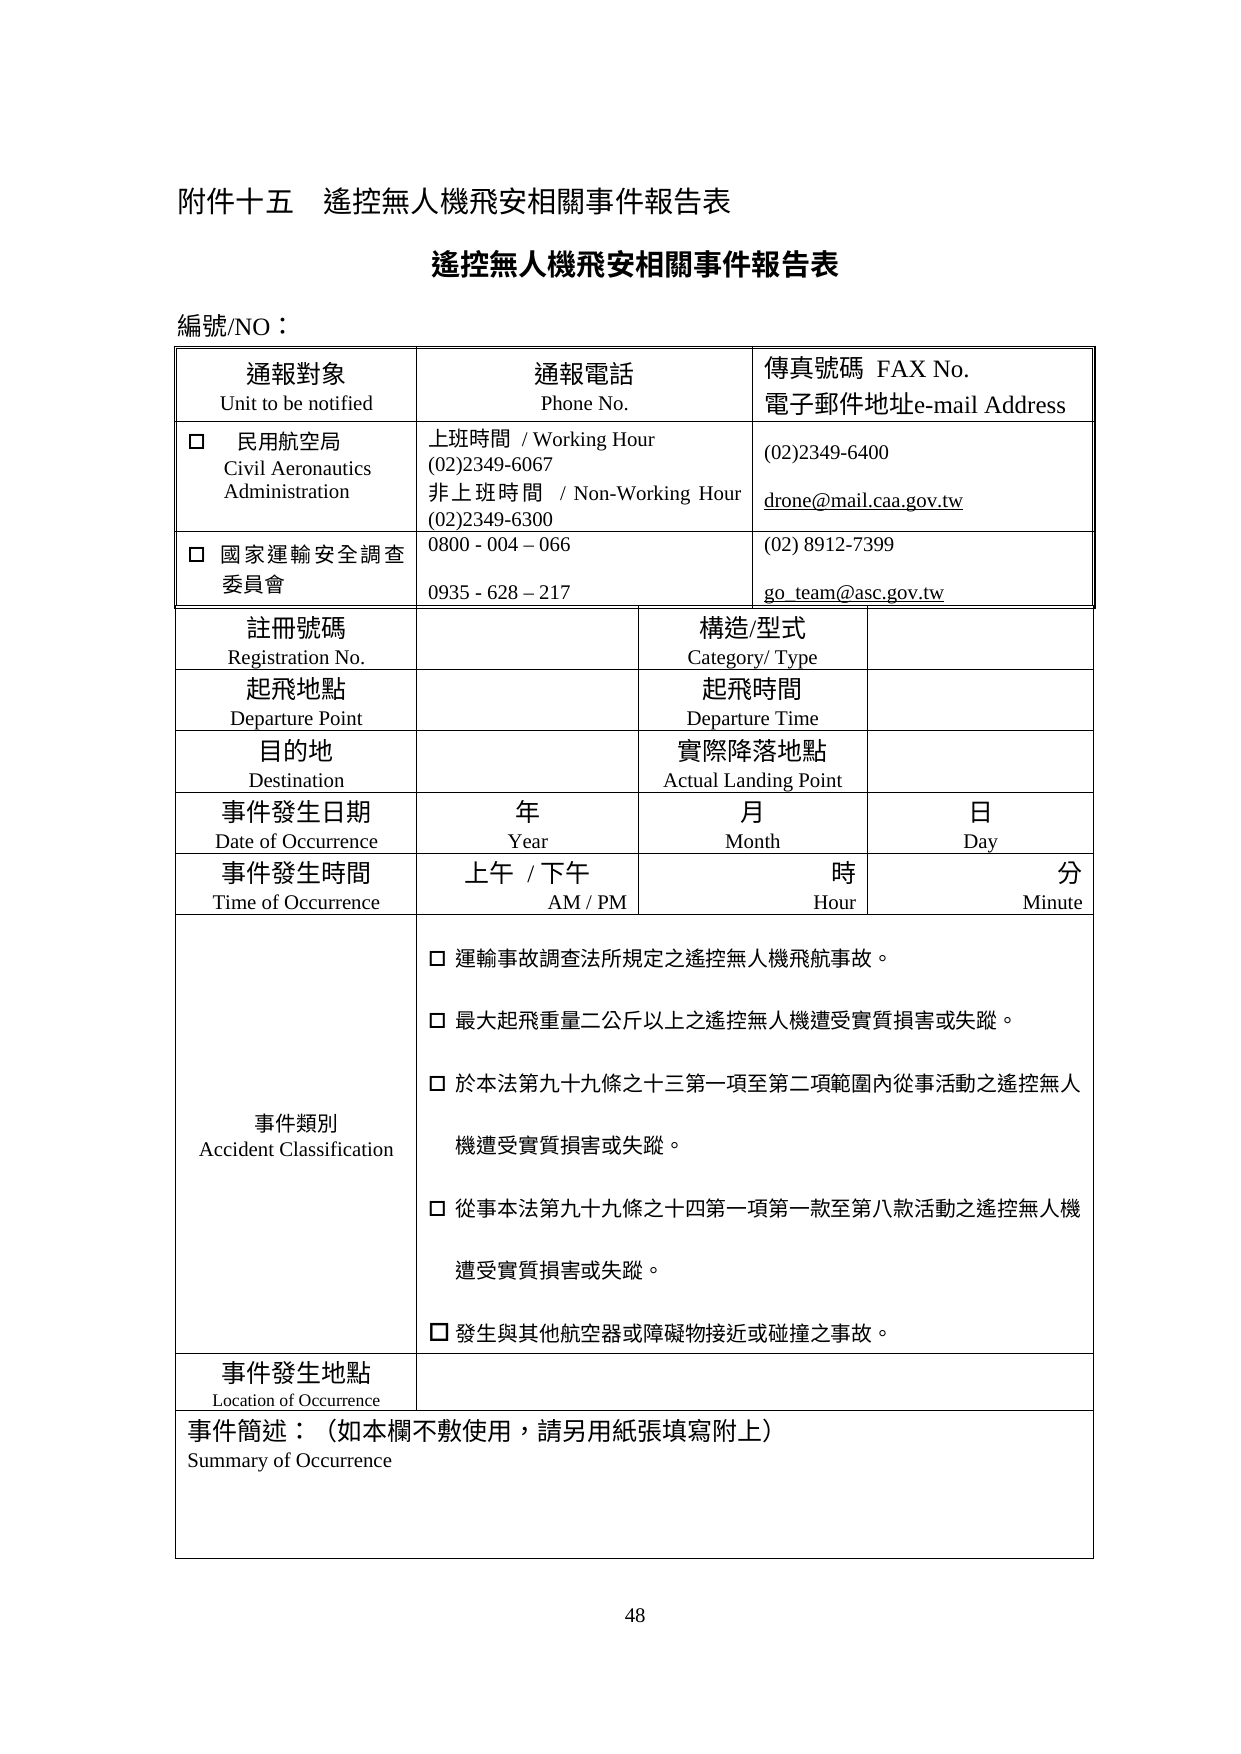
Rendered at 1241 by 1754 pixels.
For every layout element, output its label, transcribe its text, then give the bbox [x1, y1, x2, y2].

table_cell [868, 609, 1093, 669]
table_cell 事件類別 Accident Classification [176, 915, 416, 1353]
table_header 通報電話 Phone No. [417, 349, 752, 421]
table_cell (02) 8912-7399 go_team@asc.gov.tw [753, 532, 1092, 605]
table_cell [868, 670, 1093, 730]
table_cell [417, 670, 638, 730]
table_cell 月 Month [639, 793, 867, 853]
text 編號/NO： [177, 283, 1092, 346]
table_cell 構造/型式 Category/ Type [639, 609, 867, 669]
table_cell 事件發生地點 Location of Occurrence [176, 1354, 416, 1410]
table_cell 年 Year [417, 793, 638, 853]
table_cell 目的地 Destination [176, 731, 416, 792]
table_header 通報對象 Unit to be notified [177, 349, 416, 421]
table_header 傳真號碼 FAX No. 電子郵件地址e-mail Address [753, 349, 1092, 421]
table_cell 事件發生時間 Time of Occurrence [176, 854, 416, 914]
table_cell 分 Minute [868, 854, 1093, 914]
table_cell 日 Day [868, 793, 1093, 853]
table_cell 上午 / 下午 AM / PM [417, 854, 638, 914]
table_cell (02)2349-6400 drone@mail.caa.gov.tw [753, 422, 1092, 531]
table_cell [417, 731, 638, 792]
table_cell 起飛時間 Departure Time [639, 670, 867, 730]
table_cell 實際降落地點 Actual Landing Point [639, 731, 867, 792]
table_cell 註冊號碼 Registration No. [176, 609, 416, 669]
table_cell 國家運輸安全調查委員會 [177, 532, 416, 605]
table_cell 時 Hour [639, 854, 867, 914]
table_cell [417, 1354, 1093, 1410]
table_cell [868, 731, 1093, 792]
text 遙控無人機飛安相關事件報告表 [177, 221, 1092, 283]
table_cell 上班時間 / Working Hour (02)2349-6067 非上班時間 / Non-Working Hour (02)2349-6300 [417, 422, 752, 531]
text 附件十五 遙控無人機飛安相關事件報告表 [177, 158, 1092, 221]
table_cell 起飛地點 Departure Point [176, 670, 416, 730]
table_cell [417, 609, 638, 669]
table_cell 事件發生日期 Date of Occurrence [176, 793, 416, 853]
table_cell 運輸事故調查法所規定之遙控無人機飛航事故。 最大起飛重量二公斤以上之遙控無人機遭受實質損害或失蹤。 於本法第九十九條之十三第一項至第二項範圍內從事活動之遙控無人機遭受實質損害或失蹤。 從事本法第九十九條之十四第一項第一款至第八款活動之遙控無人機遭受實質損害或失蹤。 發生與其他航空器或障礙物接近或碰撞之事故。 [417, 915, 1093, 1353]
table_cell 0800 - 004 – 066 0935 - 628 – 217 [417, 532, 752, 605]
table_cell 事件簡述：（如本欄不敷使用，請另用紙張填寫附上） Summary of Occurrence [176, 1411, 1093, 1558]
table_cell 民用航空局 Civil Aeronautics Administration [177, 422, 416, 531]
